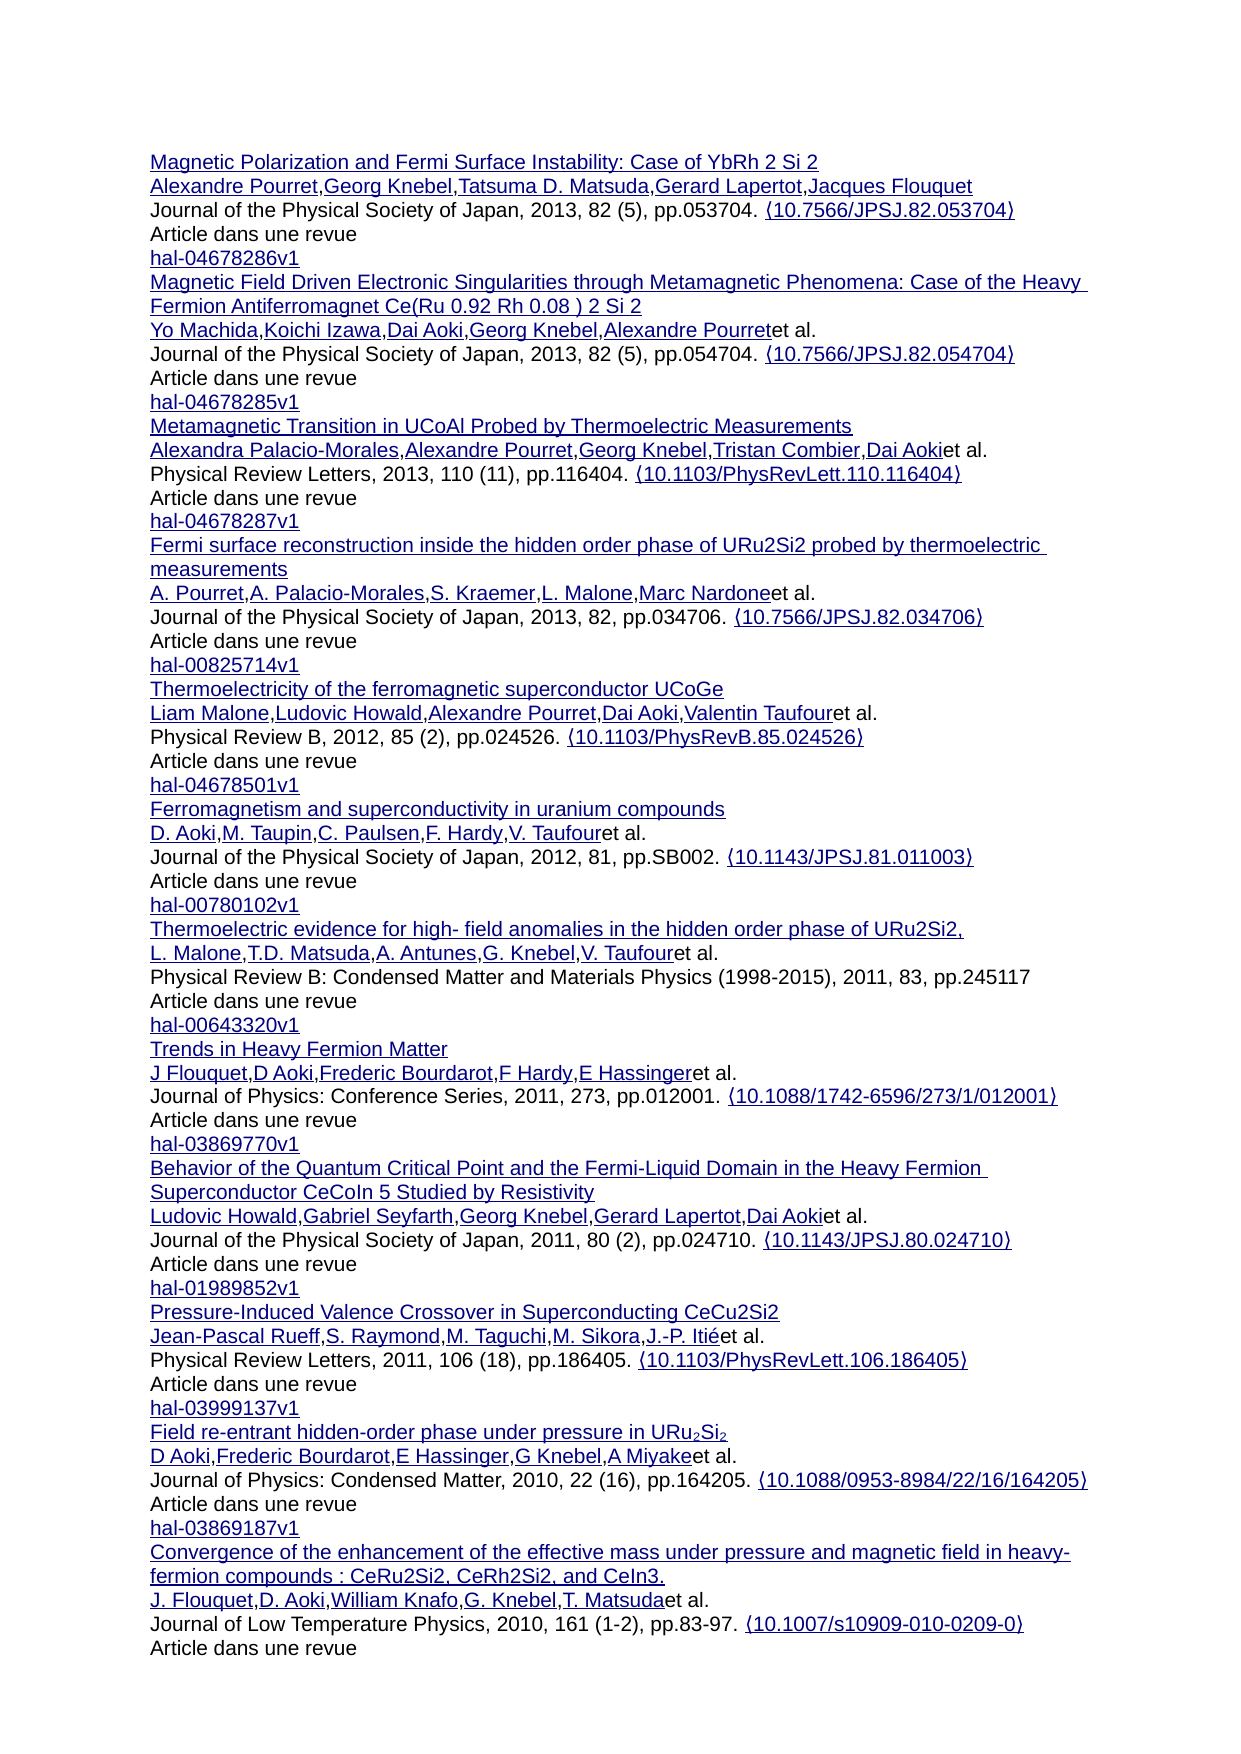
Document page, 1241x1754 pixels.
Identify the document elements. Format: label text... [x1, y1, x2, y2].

table_cell Thermoelectric evidence for high- field anomalies in the hidden order phase of URu2Si2, L. Malone,T.D. Matsuda,A. Antunes,G. Knebel,V. Taufouret al. Physical Review B: Condensed Matter and Materials Physics (1998-2015), 2011, 83, pp.245117 Article dans une revue hal-00643320v1 [150, 917, 1090, 1036]
table_cell Field re-entrant hidden-order phase under pressure in URu₂Si₂ D Aoki,Frederic Bourdarot,E Hassinger,G Knebel,A Miyakeet al. Journal of Physics: Condensed Matter, 2010, 22 (16), pp.164205. ⟨10.1088/0953-8984/22/16/164205⟩ Article dans une revue hal-03869187v1 [150, 1420, 1090, 1539]
table_cell Metamagnetic Transition in UCoAl Probed by Thermoelectric Measurements Alexandra Palacio-Morales,Alexandre Pourret,Georg Knebel,Tristan Combier,Dai Aokiet al. Physical Review Letters, 2013, 110 (11), pp.116404. ⟨10.1103/PhysRevLett.110.116404⟩ Article dans une revue hal-04678287v1 [150, 414, 1090, 533]
table_cell Pressure-Induced Valence Crossover in Superconducting CeCu2Si2 Jean-Pascal Rueff,S. Raymond,M. Taguchi,M. Sikora,J.-P. Itiéet al. Physical Review Letters, 2011, 106 (18), pp.186405. ⟨10.1103/PhysRevLett.106.186405⟩ Article dans une revue hal-03999137v1 [150, 1300, 1090, 1420]
table_cell Convergence of the enhancement of the effective mass under pressure and magnetic field in heavy-fermion compounds : CeRu2Si2, CeRh2Si2, and CeIn3. J. Flouquet,D. Aoki,William Knafo,G. Knebel,T. Matsudaet al. Journal of Low Temperature Physics, 2010, 161 (1-2), pp.83-97. ⟨10.1007/s10909-010-0209-0⟩ Article dans une revue [150, 1540, 1090, 1659]
table_cell Ferromagnetism and superconductivity in uranium compounds D. Aoki,M. Taupin,C. Paulsen,F. Hardy,V. Taufouret al. Journal of the Physical Society of Japan, 2012, 81, pp.SB002. ⟨10.1143/JPSJ.81.011003⟩ Article dans une revue hal-00780102v1 [150, 797, 1090, 917]
table_cell Trends in Heavy Fermion Matter J Flouquet,D Aoki,Frederic Bourdarot,F Hardy,E Hassingeret al. Journal of Physics: Conference Series, 2011, 273, pp.012001. ⟨10.1088/1742-6596/273/1/012001⟩ Article dans une revue hal-03869770v1 [150, 1036, 1090, 1156]
table_cell Magnetic Field Driven Electronic Singularities through Metamagnetic Phenomena: Case of the Heavy Fermion Antiferromagnet Ce(Ru 0.92 Rh 0.08 ) 2 Si 2 Yo Machida,Koichi Izawa,Dai Aoki,Georg Knebel,Alexandre Pourretet al. Journal of the Physical Society of Japan, 2013, 82 (5), pp.054704. ⟨10.7566/JPSJ.82.054704⟩ Article dans une revue hal-04678285v1 [150, 270, 1090, 413]
table_cell Magnetic Polarization and Fermi Surface Instability: Case of YbRh 2 Si 2 Alexandre Pourret,Georg Knebel,Tatsuma D. Matsuda,Gerard Lapertot,Jacques Flouquet Journal of the Physical Society of Japan, 2013, 82 (5), pp.053704. ⟨10.7566/JPSJ.82.053704⟩ Article dans une revue hal-04678286v1 [150, 150, 1090, 270]
table_cell Fermi surface reconstruction inside the hidden order phase of URu2Si2 probed by thermoelectric measurements A. Pourret,A. Palacio-Morales,S. Kraemer,L. Malone,Marc Nardoneet al. Journal of the Physical Society of Japan, 2013, 82, pp.034706. ⟨10.7566/JPSJ.82.034706⟩ Article dans une revue hal-00825714v1 [150, 533, 1090, 677]
table_cell Behavior of the Quantum Critical Point and the Fermi-Liquid Domain in the Heavy Fermion Superconductor CeCoIn 5 Studied by Resistivity Ludovic Howald,Gabriel Seyfarth,Georg Knebel,Gerard Lapertot,Dai Aokiet al. Journal of the Physical Society of Japan, 2011, 80 (2), pp.024710. ⟨10.1143/JPSJ.80.024710⟩ Article dans une revue hal-01989852v1 [150, 1156, 1090, 1300]
table_cell Thermoelectricity of the ferromagnetic superconductor UCoGe Liam Malone,Ludovic Howald,Alexandre Pourret,Dai Aoki,Valentin Taufouret al. Physical Review B, 2012, 85 (2), pp.024526. ⟨10.1103/PhysRevB.85.024526⟩ Article dans une revue hal-04678501v1 [150, 677, 1090, 797]
